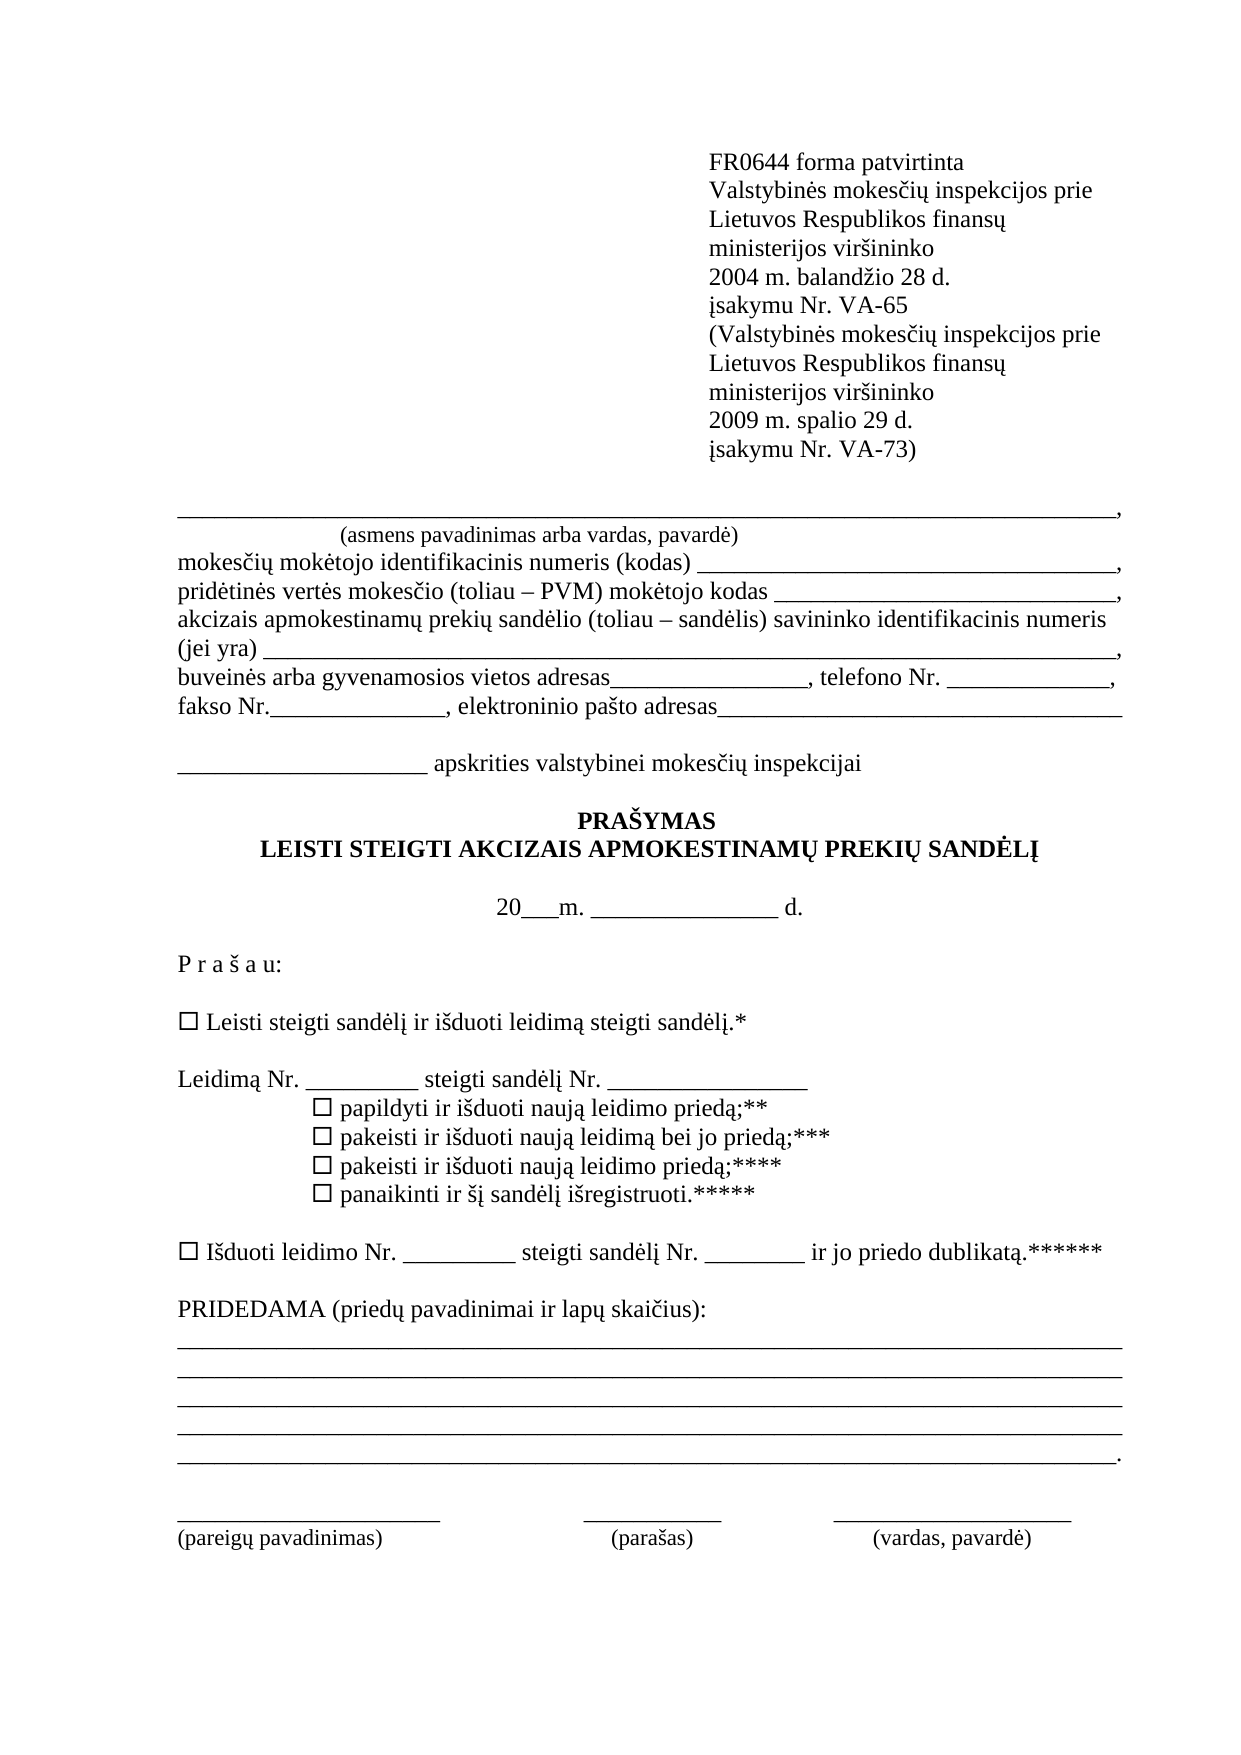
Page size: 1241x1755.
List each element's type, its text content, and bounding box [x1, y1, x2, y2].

text _ , [177, 492, 1122, 521]
text Valstybinės mokesčių inspekcijos prie [177, 176, 1122, 204]
text _ [177, 1409, 1122, 1434]
text pridėtinės vertės mokesčio (toliau – PVM) mokėtojo kodas , [177, 576, 1122, 604]
text Lietuvos Respublikos finansų [177, 348, 1122, 377]
text [] pakeisti ir išduoti naują leidimą bei jo priedą;*** [252, 1122, 1122, 1151]
text Leidimą Nr. _________ steigti sandėlį Nr. ________________ [177, 1064, 1122, 1093]
text akcizais apmokestinamų prekių sandėlio (toliau – sandėlis) savininko identifikacinis numeris (jei yra) , [177, 604, 1122, 662]
text buveinės arba gyvenamosios vietos adresas , telefono Nr. _____________, [177, 662, 1122, 691]
text PRAŠYMAS [177, 806, 1122, 834]
text ministerijos viršininko [177, 377, 1122, 406]
text _____________________ ___________ ___________________ [177, 1496, 1122, 1524]
text įsakymu Nr. VA-73) [177, 434, 1122, 463]
text įsakymu Nr. VA-65 [177, 291, 1122, 319]
text 20___m. _______________ d. [177, 892, 1122, 921]
text _ . [177, 1438, 1122, 1467]
text _ [177, 1381, 1122, 1406]
text (Valstybinės mokesčių inspekcijos prie [177, 319, 1122, 348]
text FR0644 forma patvirtinta [177, 147, 1122, 176]
text ministerijos viršininko [177, 233, 1122, 262]
text 2004 m. balandžio 28 d. [177, 262, 1122, 291]
text _ [177, 1323, 1122, 1348]
text _ [177, 1352, 1122, 1377]
text Lietuvos Respublikos finansų [177, 204, 1122, 233]
text LEISTI STEIGTI AKCIZAIS APMOKESTINAMŲ PREKIŲ SANDĖLĮ [177, 834, 1122, 863]
text ____________________ apskrities valstybinei mokesčių inspekcijai [177, 748, 1122, 777]
text (asmens pavadinimas arba vardas, pavardė) [177, 521, 1122, 547]
text [] Leisti steigti sandėlį ir išduoti leidimą steigti sandėlį.* [177, 1007, 1122, 1036]
text [] Išduoti leidimo Nr. _________ steigti sandėlį Nr. ________ ir jo priedo dublikatą.****** [177, 1237, 1122, 1266]
text PRIDEDAMA (priedų pavadinimai ir lapų skaičius): [177, 1294, 1122, 1323]
text P r a š a u: [177, 949, 1122, 978]
text mokesčių mokėtojo identifikacinis numeris (kodas) , [177, 547, 1122, 576]
text fakso Nr.______________, elektroninio pašto adresas [177, 691, 1122, 719]
text 2009 m. spalio 29 d. [177, 406, 1122, 434]
text [] panaikinti ir šį sandėlį išregistruoti.***** [252, 1179, 1122, 1208]
text [] papildyti ir išduoti naują leidimo priedą;** [252, 1093, 1122, 1122]
text [] pakeisti ir išduoti naują leidimo priedą;**** [252, 1151, 1122, 1179]
text (pareigų pavadinimas) (parašas) (vardas, pavardė) [177, 1524, 1122, 1551]
